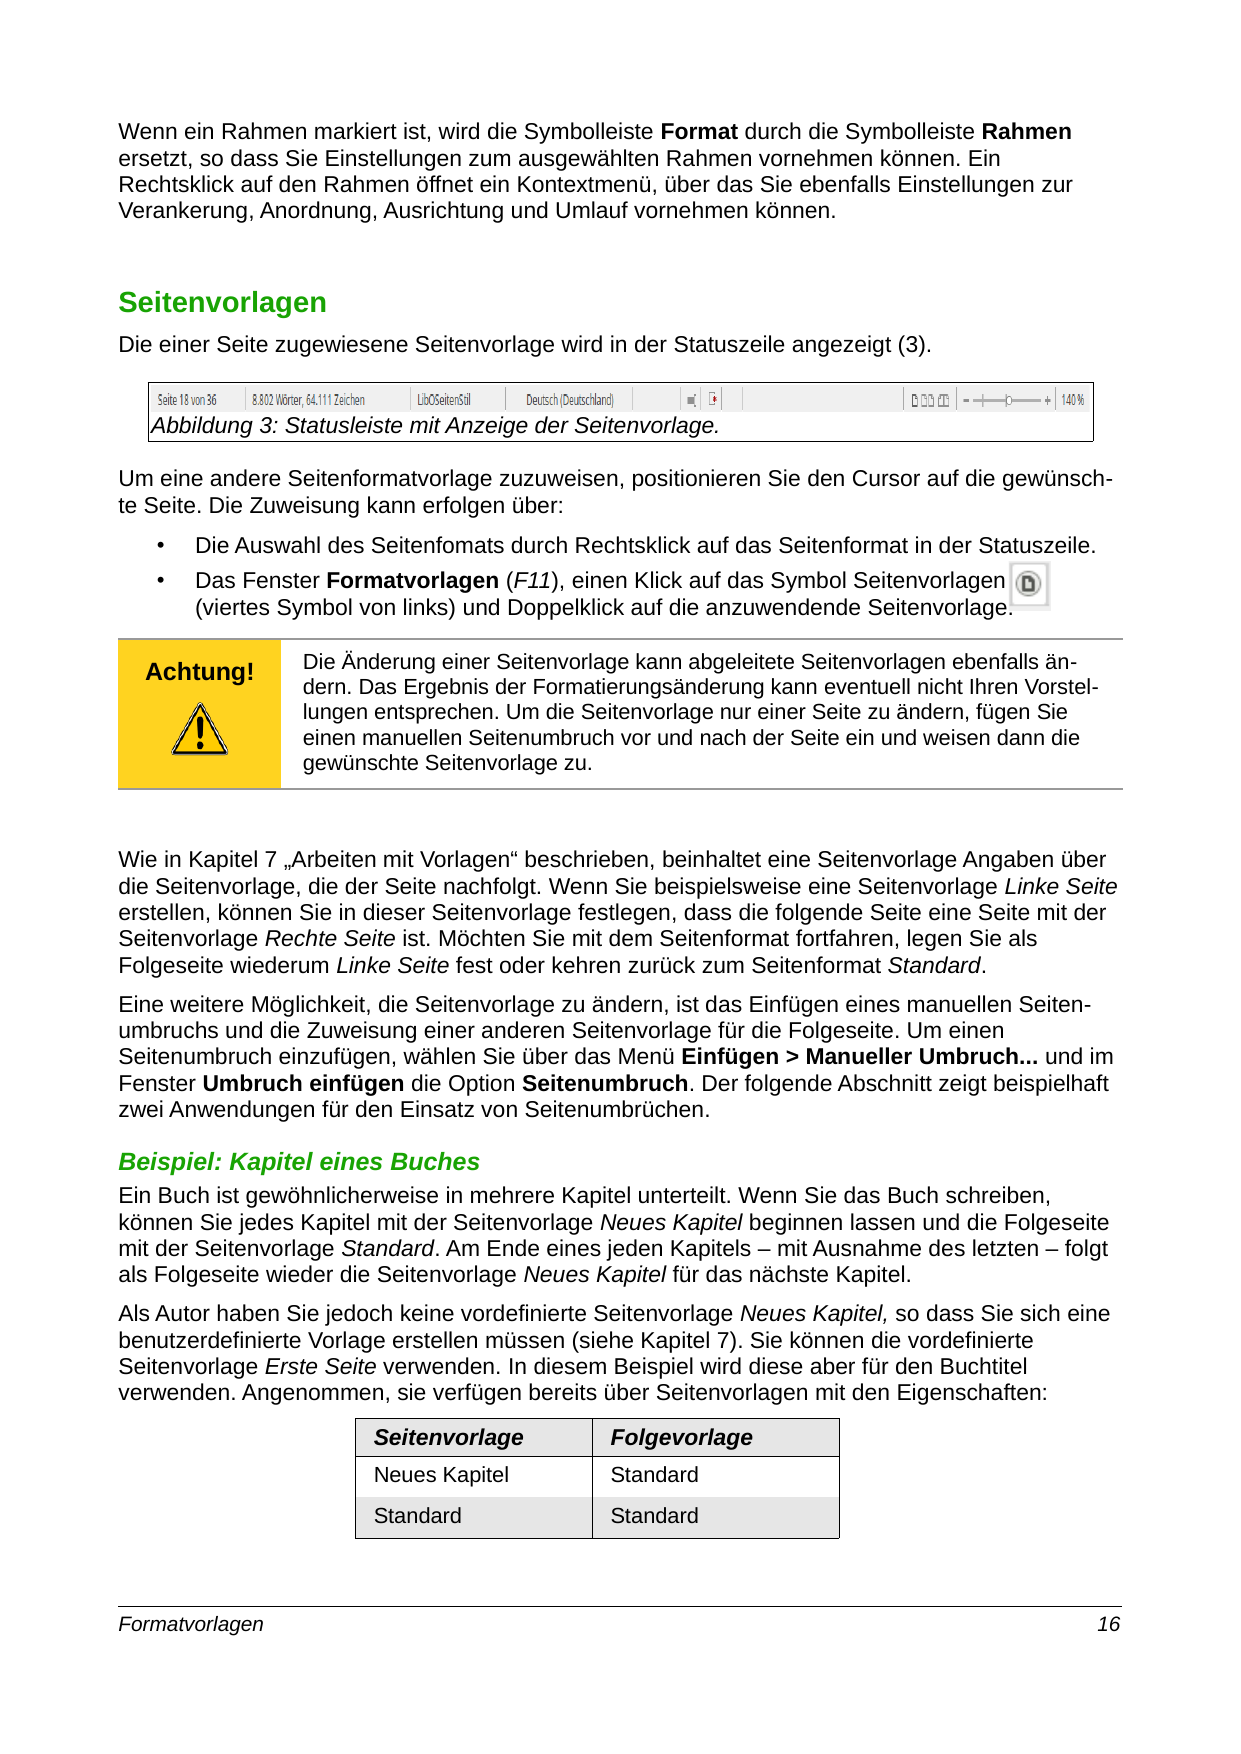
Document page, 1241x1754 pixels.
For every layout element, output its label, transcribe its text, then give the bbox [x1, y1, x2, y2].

table_header Folgevorlage [593, 1419, 839, 1456]
table_cell Neues Kapitel [356, 1457, 592, 1497]
text Abbildung 3: Statusleiste mit Anzeige der Seitenvorlage. [151, 412, 1089, 438]
table_header Achtung! [118, 640, 281, 788]
text Wenn ein Rahmen markiert ist, wird die Symbolleiste Format durch die Symbolleiste Rahmen ersetzt, so dass Sie Einstellungen zum ausgewählten Rahmen vornehmen können. Ein Rechtsklick auf den Rahmen öffnet ein Kontextmenü, über das Sie ebenfalls Einstellungen zur Verankerung, Anordnung, Ausrichtung und Umlauf vornehmen können. [118, 118, 1122, 223]
text Ein Buch ist gewöhnlicherweise in mehrere Kapitel unterteilt. Wenn Sie das Buch schreiben, können Sie jedes Kapitel mit der Seitenvorlage Neues Kapitel beginnen lassen und die Folgeseite mit der Seitenvorlage Standard. Am Ende eines jeden Kapitels – mit Ausnahme des letzten – folgt als Folgeseite wieder die Seitenvorlage Neues Kapitel für das nächste Kapitel. [118, 1182, 1122, 1288]
picture [167, 698, 232, 759]
table_cell Standard [593, 1457, 839, 1497]
text Eine weitere Möglichkeit, die Seitenvorlage zu ändern, ist das Einfügen eines manuellen Seiten­umbruchs und die Zuweisung einer anderen Seitenvorlage für die Folgeseite. Um einen Seitenumbruch einzufügen, wählen Sie über das Menü Einfügen > Manueller Umbruch... und im Fenster Umbruch einfügen die Option Seitenumbruch. Der folgende Abschnitt zeigt beispielhaft zwei Anwendungen für den Einsatz von Seitenumbrüchen. [118, 991, 1122, 1122]
table_header Die Änderung einer Seitenvorlage kann abgeleitete Seitenvorlagen ebenfalls än­dern. Das Ergebnis der Formatierungsänderung kann eventuell nicht Ihren Vorstel­lungen entsprechen. Um die Seitenvorlage nur einer Seite zu ändern, fügen Sie einen manuellen Seitenumbruch vor und nach der Seite ein und weisen dann die gewünschte Seitenvorlage zu. [281, 640, 1122, 788]
picture [150, 385, 1090, 412]
list Das Fenster Formatvorlagen (F11), einen Klick auf das Symbol Seitenvorlagen (viertes Symbol von links) und Doppelklick auf die anzuwendende Seitenvorlage. [156, 565, 1122, 621]
text Die einer Seite zugewiesene Seitenvorlage wird in der Statuszeile angezeigt (Abbildung 3). [118, 331, 1122, 358]
table_header Seitenvorlage [356, 1419, 592, 1456]
subtitle Seitenvorlagen [118, 285, 1122, 319]
text Wie in Kapitel 7 „Arbeiten mit Vorlagen“ beschrieben, beinhaltet eine Seitenvorlage Angaben über die Seitenvorlage, die der Seite nachfolgt. Wenn Sie beispielsweise eine Seitenvorlage Linke Seite erstellen, können Sie in dieser Seitenvorlage festlegen, dass die folgende Seite eine Seite mit der Seitenvorlage Rechte Seite ist. Möchten Sie mit dem Seitenformat fortfahren, legen Sie als Folgeseite wiederum Linke Seite fest oder kehren zurück zum Seitenformat Standard. [118, 846, 1122, 978]
list Die Auswahl des Seitenfomats durch Rechtsklick auf das Seitenformat in der Statuszeile. [156, 530, 1122, 559]
table_cell Standard [356, 1497, 592, 1538]
text Um eine andere Seitenformatvorlage zuzuweisen, positionieren Sie den Cursor auf die gewünsch­te Seite. Die Zuweisung kann erfolgen über: [118, 465, 1122, 518]
subtitle Beispiel: Kapitel eines Buches [118, 1147, 1122, 1176]
text Als Autor haben Sie jedoch keine vordefinierte Seitenvorlage Neues Kapitel, so dass Sie sich eine benutzerdefinierte Vorlage erstellen müssen (siehe Kapitel 7). Sie können die vordefinierte Seitenvorlage Erste Seite verwenden. In diesem Beispiel wird diese aber für den Buchtitel verwenden. Angenommen, sie verfügen bereits über Seitenvorlagen mit den Eigenschaften: [118, 1300, 1122, 1406]
picture [1008, 561, 1051, 611]
table_cell Standard [593, 1497, 839, 1538]
